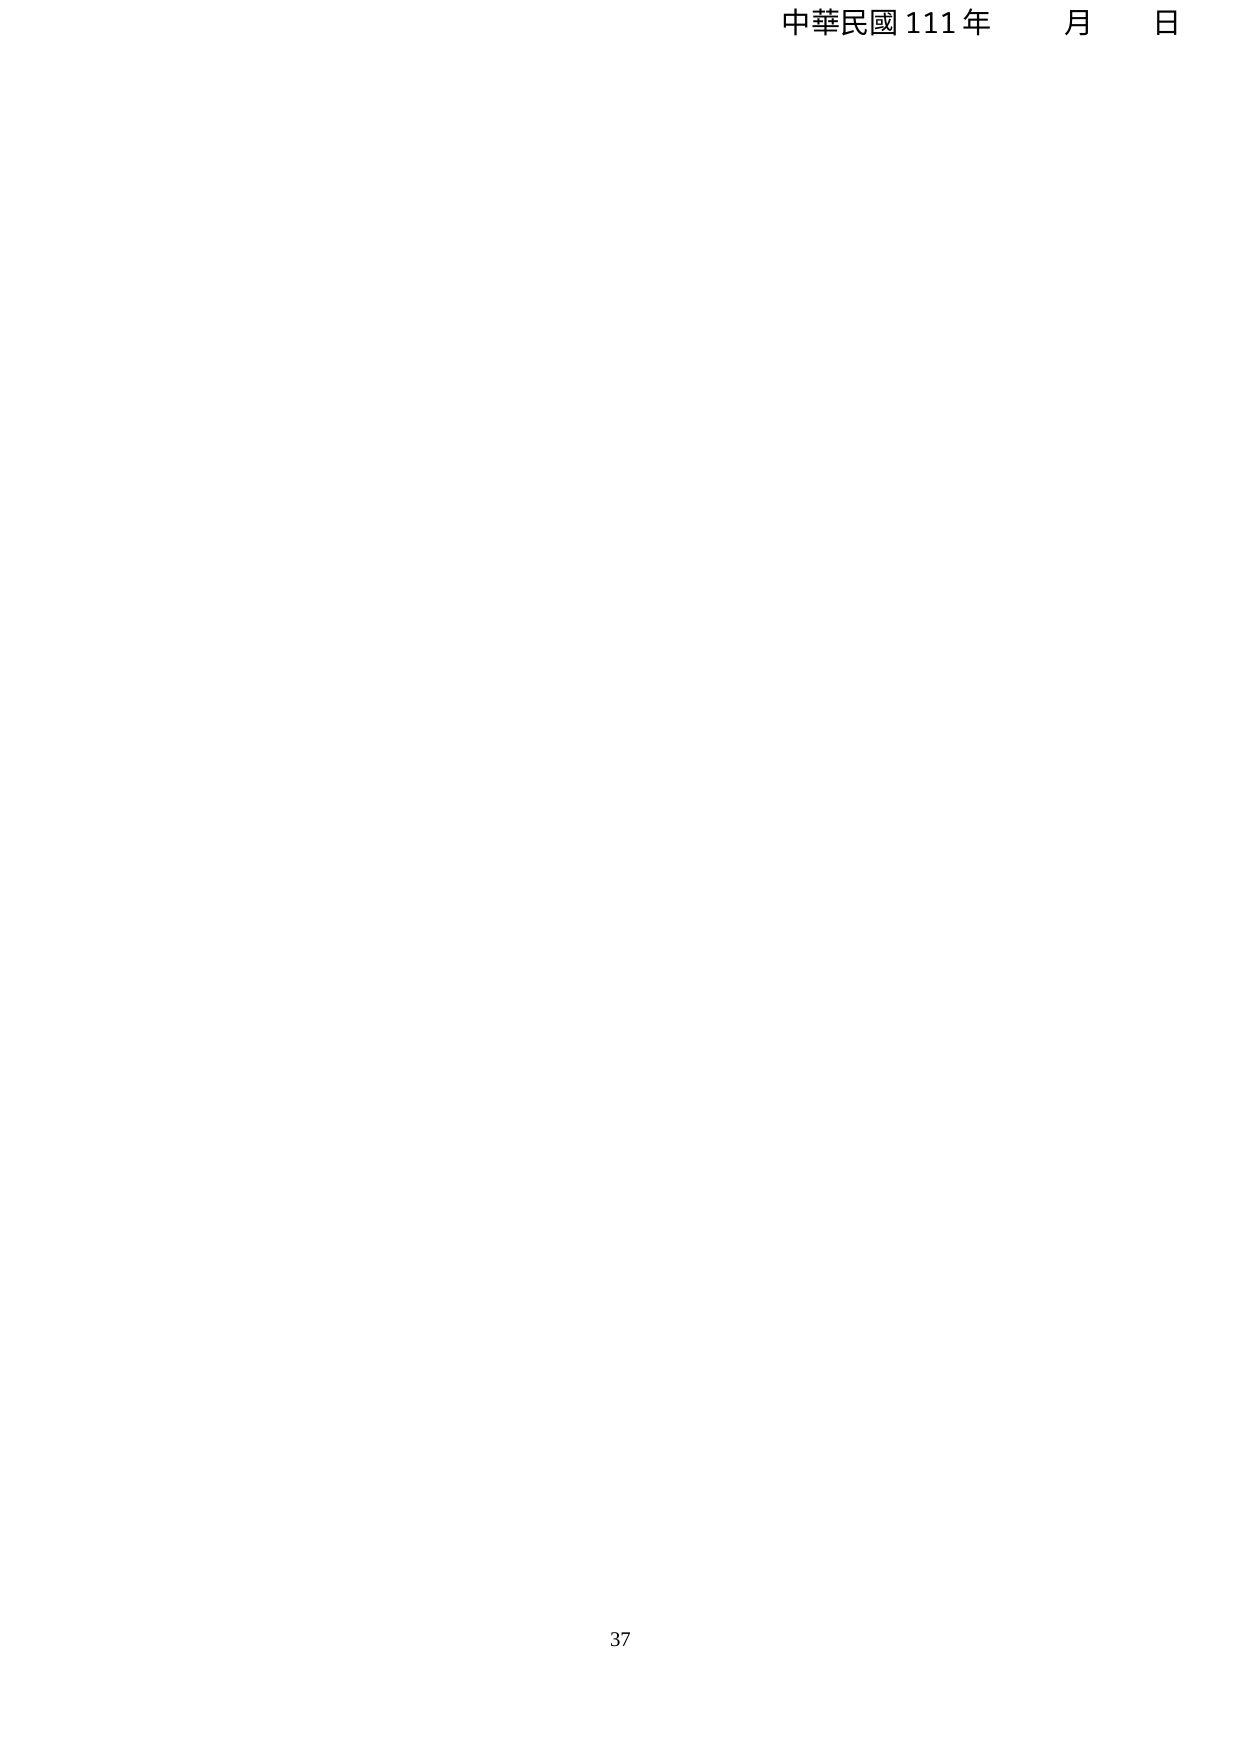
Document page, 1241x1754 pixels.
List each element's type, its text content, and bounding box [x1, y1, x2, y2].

text 中華民國111年 月 日 [59, 0, 1181, 42]
